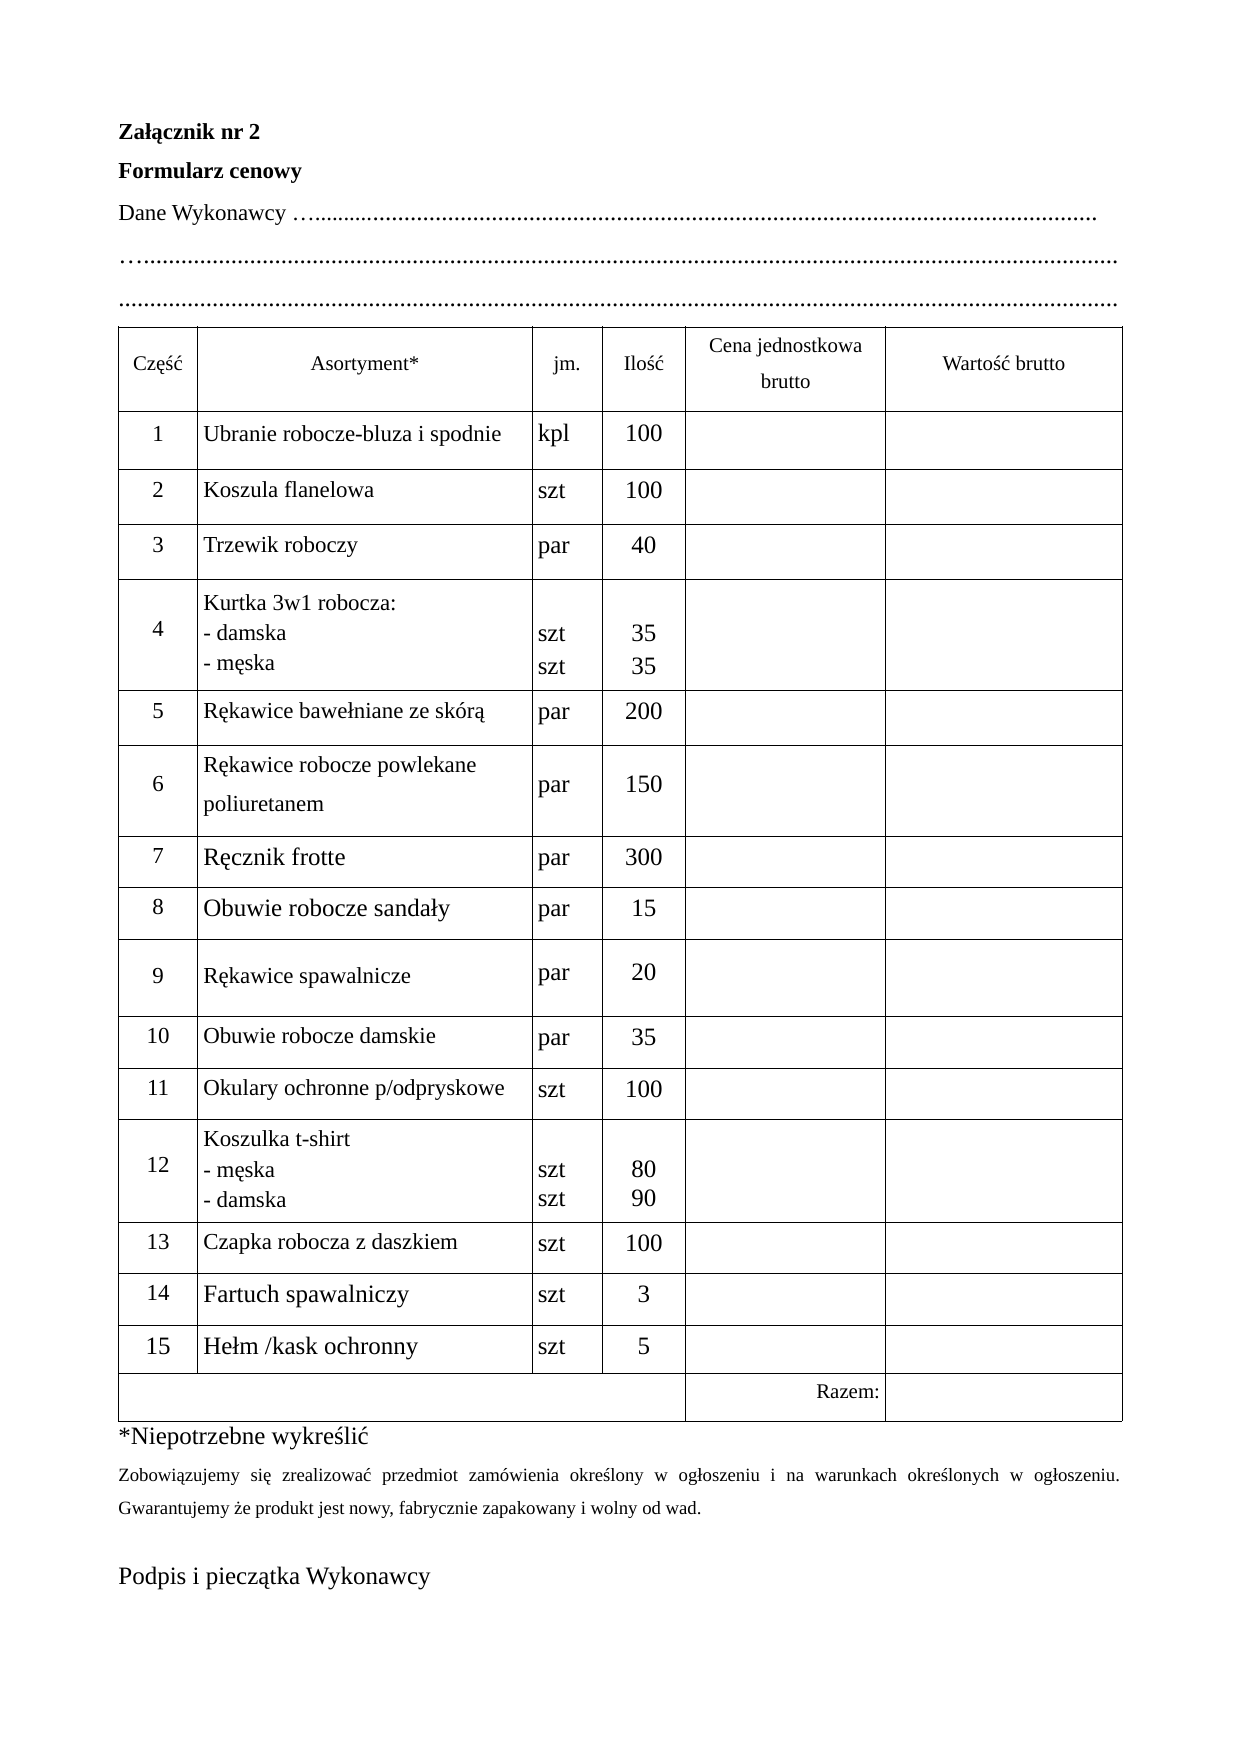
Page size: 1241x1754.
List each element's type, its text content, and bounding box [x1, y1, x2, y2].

table_cell [686, 691, 885, 744]
table_cell Koszulka t-shirt - męska - damska [198, 1120, 532, 1222]
table_cell [686, 837, 885, 887]
table_cell [686, 1017, 885, 1068]
table_cell Kurtka 3w1 robocza: - damska - męska [198, 580, 532, 689]
table_cell 150 [603, 746, 685, 836]
table_cell 5 [119, 691, 197, 744]
table_cell [119, 1374, 685, 1421]
table_cell [886, 470, 1122, 523]
text Załącznik nr 2 [118, 118, 1122, 144]
table_header Asortyment* [198, 328, 532, 411]
table_cell Rękawice robocze powlekane poliuretanem [198, 746, 532, 836]
table_cell 100 [603, 1223, 685, 1273]
table_cell kpl [533, 412, 602, 468]
table_cell Fartuch spawalniczy [198, 1274, 532, 1325]
table_cell [886, 525, 1122, 578]
table_cell [886, 837, 1122, 887]
text Podpis i pieczątka Wykonawcy [118, 1561, 1122, 1590]
table_cell 1 [119, 412, 197, 468]
table_cell 5 [603, 1326, 685, 1373]
table_cell 100 [603, 470, 685, 523]
table_cell 40 [603, 525, 685, 578]
table_cell szt [533, 1274, 602, 1325]
table_cell Ręcznik frotte [198, 837, 532, 887]
table_cell Obuwie robocze damskie [198, 1017, 532, 1068]
table_cell [686, 470, 885, 523]
table_cell Trzewik roboczy [198, 525, 532, 578]
text *Niepotrzebne wykreślić [118, 1422, 1122, 1450]
table_cell Koszula flanelowa [198, 470, 532, 523]
table_cell [886, 1326, 1122, 1373]
table_cell par [533, 746, 602, 836]
table_cell [886, 1223, 1122, 1273]
table_cell [686, 580, 885, 689]
table_cell [886, 412, 1122, 468]
table_cell par [533, 888, 602, 938]
table_cell [886, 1274, 1122, 1325]
table_cell Okulary ochronne p/odpryskowe [198, 1069, 532, 1119]
table_cell par [533, 1017, 602, 1068]
table_cell szt [533, 1223, 602, 1273]
table_cell [886, 888, 1122, 938]
table_cell Hełm /kask ochronny [198, 1326, 532, 1373]
table_header Część [119, 328, 197, 411]
table_cell Czapka robocza z daszkiem [198, 1223, 532, 1273]
table_cell Rękawice spawalnicze [198, 940, 532, 1016]
table_cell [686, 746, 885, 836]
text Formularz cenowy [118, 158, 1122, 184]
table_cell par [533, 691, 602, 744]
table_cell [886, 1017, 1122, 1068]
table_header Wartość brutto [886, 328, 1122, 411]
table_cell [686, 1223, 885, 1273]
table_cell 35 35 [603, 580, 685, 689]
table_cell 6 [119, 746, 197, 836]
text Dane Wykonawcy ….............................................................................................................................. [118, 197, 1122, 226]
table_cell 9 [119, 940, 197, 1016]
table_cell par [533, 940, 602, 1016]
table_cell [686, 1069, 885, 1119]
table_cell [886, 1374, 1122, 1421]
table_cell [886, 1120, 1122, 1222]
table_cell szt szt [533, 580, 602, 689]
table_cell 12 [119, 1120, 197, 1222]
table_cell 300 [603, 837, 685, 887]
table_cell 80 90 [603, 1120, 685, 1222]
table_cell [686, 412, 885, 468]
table_cell 8 [119, 888, 197, 938]
table_cell par [533, 525, 602, 578]
table_cell 2 [119, 470, 197, 523]
table_cell szt szt [533, 1120, 602, 1222]
table_cell [886, 691, 1122, 744]
table_cell [686, 525, 885, 578]
table_cell 13 [119, 1223, 197, 1273]
table_cell Rękawice bawełniane ze skórą [198, 691, 532, 744]
table_header Ilość [603, 328, 685, 411]
table_header Cena jednostkowa brutto [686, 328, 885, 411]
table_cell 35 [603, 1017, 685, 1068]
table_cell [686, 1120, 885, 1222]
table_cell 200 [603, 691, 685, 744]
table_cell 100 [603, 1069, 685, 1119]
table_cell 100 [603, 412, 685, 468]
table_cell 15 [119, 1326, 197, 1373]
table_header jm. [533, 328, 602, 411]
table_cell 3 [603, 1274, 685, 1325]
table_cell 14 [119, 1274, 197, 1325]
table_cell 4 [119, 580, 197, 689]
table_cell szt [533, 1326, 602, 1373]
table_cell [686, 1274, 885, 1325]
text Zobowiązujemy się zrealizować przedmiot zamówienia określony w ogłoszeniu i na warunkach określonych w ogłoszeniu. Gwarantujemy że produkt jest nowy, fabrycznie zapakowany i wolny od wad. [118, 1464, 1122, 1518]
table_cell [686, 888, 885, 938]
table_cell par [533, 837, 602, 887]
table_cell Ubranie robocze-bluza i spodnie [198, 412, 532, 468]
table_cell [886, 940, 1122, 1016]
table_cell [886, 1069, 1122, 1119]
table_cell [886, 746, 1122, 836]
table_cell Razem: [686, 1374, 885, 1421]
table_cell [686, 1326, 885, 1373]
table_cell Obuwie robocze sandały [198, 888, 532, 938]
table_cell [686, 940, 885, 1016]
table_cell 7 [119, 837, 197, 887]
table_cell 3 [119, 525, 197, 578]
table_cell 10 [119, 1017, 197, 1068]
table_cell 11 [119, 1069, 197, 1119]
text …............................................................................................................................................................................................................................................................................................................................ [118, 240, 1122, 312]
table_cell szt [533, 1069, 602, 1119]
table_cell [886, 580, 1122, 689]
table_cell 20 [603, 940, 685, 1016]
table_cell szt [533, 470, 602, 523]
table_cell 15 [603, 888, 685, 938]
